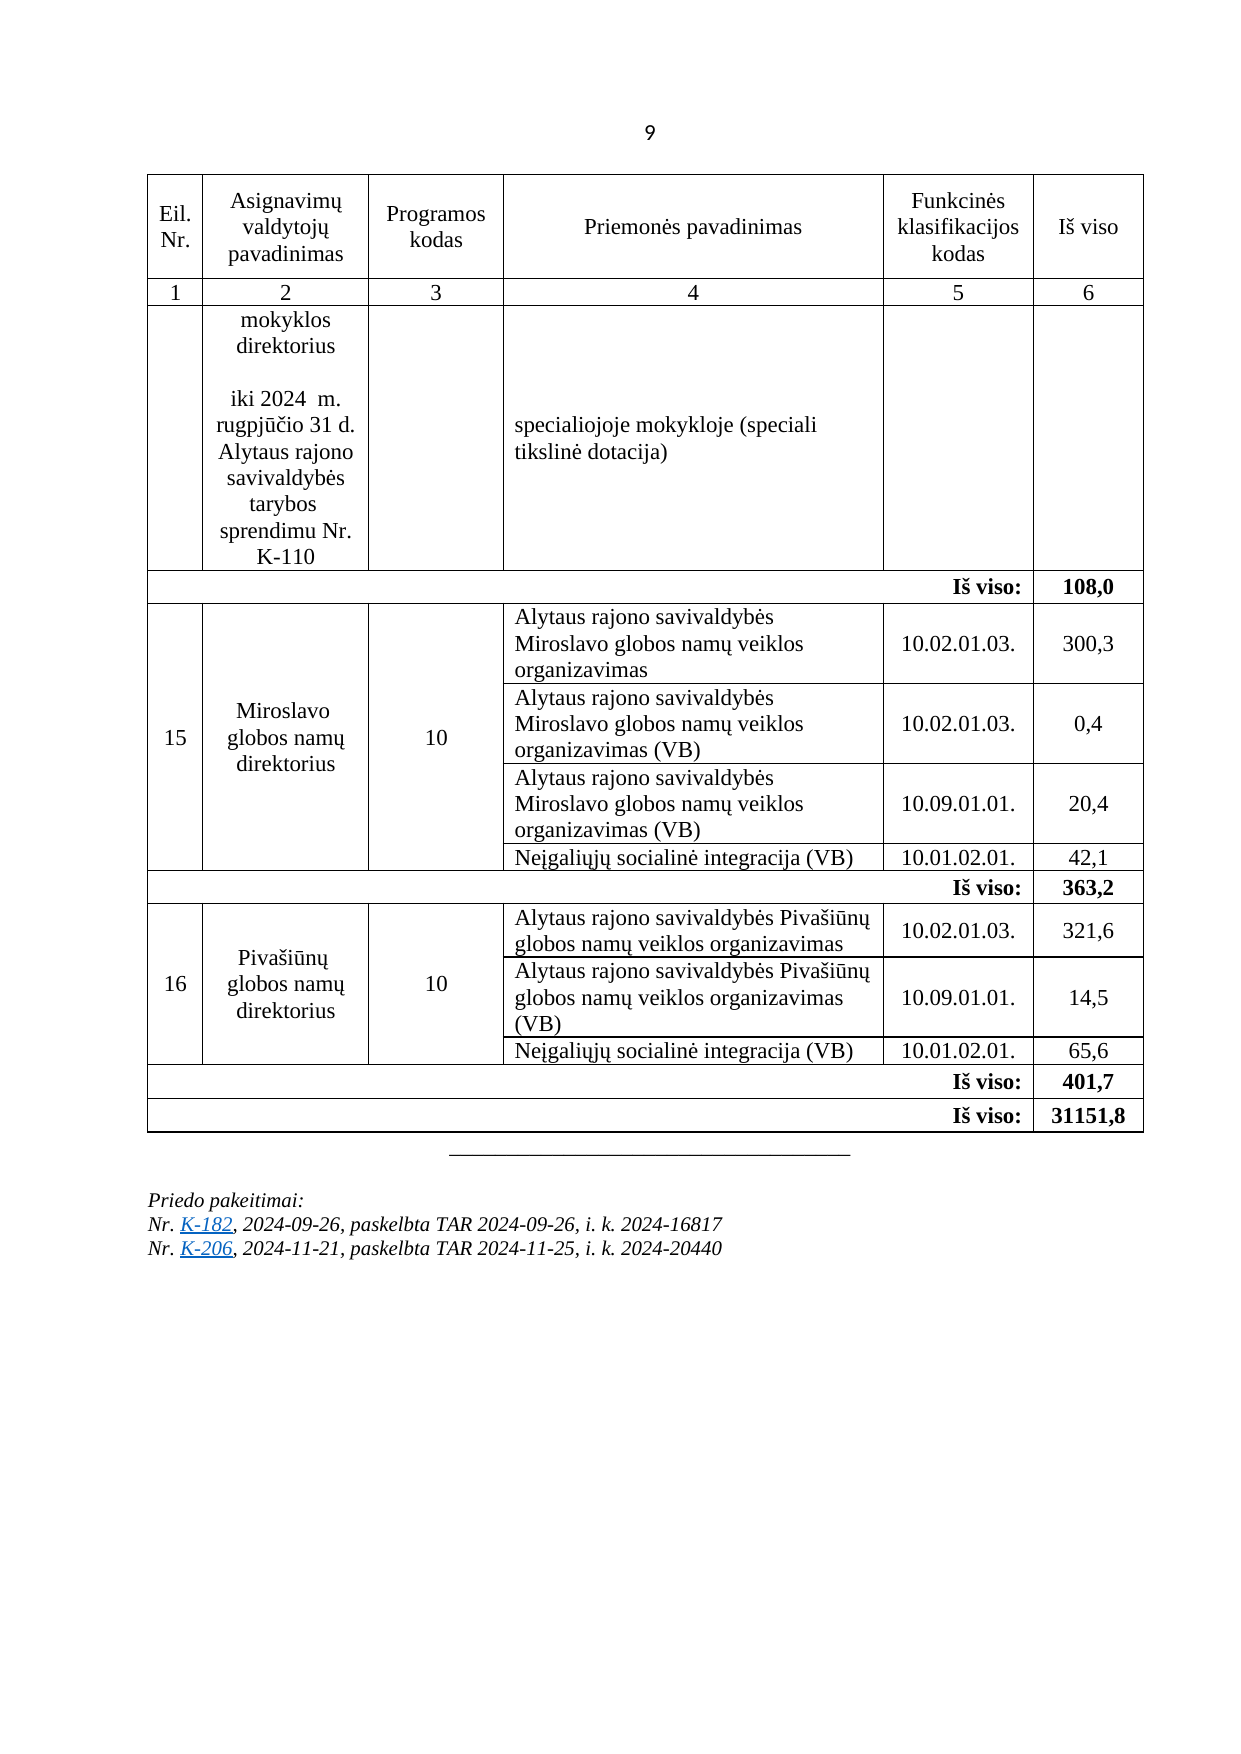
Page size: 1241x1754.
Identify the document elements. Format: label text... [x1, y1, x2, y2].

table_header Funkcinės klasifikacijos kodas [884, 175, 1033, 278]
table_cell Miroslavo globos namų direktorius [203, 604, 368, 870]
table_header Eil. Nr. [148, 175, 202, 278]
table_cell 14,5 [1034, 958, 1143, 1036]
table_cell Iš viso: [148, 1099, 1033, 1131]
table_cell [884, 306, 1033, 569]
table_cell 10.09.01.01. [884, 958, 1033, 1036]
table_header Iš viso [1034, 175, 1143, 278]
table_cell Pivašiūnų globos namų direktorius [203, 904, 368, 1064]
text Nr. K-206, 2024-11-21, paskelbta TAR 2024-11-25, i. k. 2024-20440 [148, 1236, 1152, 1260]
table_cell 108,0 [1034, 571, 1143, 602]
table_header Programos kodas [369, 175, 503, 278]
table_cell Alytaus rajono savivaldybės Pivašiūnų globos namų veiklos organizavimas [504, 904, 883, 956]
table_cell specialiojoje mokykloje (speciali tikslinė dotacija) [504, 306, 883, 569]
table_cell 2 [203, 279, 368, 305]
table_cell 1 [148, 279, 202, 305]
table_cell 321,6 [1034, 904, 1143, 956]
table_cell 20,4 [1034, 764, 1143, 843]
table_cell 4 [504, 279, 883, 305]
table_cell Neįgaliųjų socialinė integracija (VB) [504, 844, 883, 870]
table_cell Alytaus rajono savivaldybės Miroslavo globos namų veiklos organizavimas (VB) [504, 764, 883, 843]
table_cell Iš viso: [148, 571, 1033, 602]
table_cell 3 [369, 279, 503, 305]
table_cell Neįgaliųjų socialinė integracija (VB) [504, 1038, 883, 1064]
table_cell 10.01.02.01. [884, 1038, 1033, 1064]
table_cell 65,6 [1034, 1038, 1143, 1064]
table_cell 31151,8 [1034, 1099, 1143, 1131]
table_cell 6 [1034, 279, 1143, 305]
table_cell 42,1 [1034, 844, 1143, 870]
table_cell Alytaus rajono savivaldybės Miroslavo globos namų veiklos organizavimas (VB) [504, 684, 883, 763]
table_cell 300,3 [1034, 604, 1143, 682]
table_cell 0,4 [1034, 684, 1143, 763]
table_cell 16 [148, 904, 202, 1064]
table_cell 401,7 [1034, 1065, 1143, 1098]
text Priedo pakeitimai: [148, 1187, 1152, 1212]
table_cell [1034, 306, 1143, 569]
table_cell 10.02.01.03. [884, 684, 1033, 763]
table_cell [148, 306, 202, 569]
table_cell Alytaus rajono savivaldybės Miroslavo globos namų veiklos organizavimas [504, 604, 883, 682]
text ___________________________________ [148, 1132, 1152, 1159]
table_cell 10.01.02.01. [884, 844, 1033, 870]
table_cell 363,2 [1034, 871, 1143, 903]
table_cell Iš viso: [148, 1065, 1033, 1098]
table_cell 10 [369, 604, 503, 870]
table_cell 10.09.01.01. [884, 764, 1033, 843]
table_header Asignavimų valdytojų pavadinimas [203, 175, 368, 278]
table_cell 15 [148, 604, 202, 870]
text Nr. K-182, 2024-09-26, paskelbta TAR 2024-09-26, i. k. 2024-16817 [148, 1212, 1152, 1236]
table_cell 10.02.01.03. [884, 604, 1033, 682]
table_cell 10 [369, 904, 503, 1064]
table_cell [369, 306, 503, 569]
table_cell 10.02.01.03. [884, 904, 1033, 956]
table_cell Iš viso: [148, 871, 1033, 903]
table_cell 5 [884, 279, 1033, 305]
table_header Priemonės pavadinimas [504, 175, 883, 278]
table_cell mokyklos direktorius iki 2024 m. rugpjūčio 31 d. Alytaus rajono savivaldybės tarybos sprendimu Nr. K-110 [203, 306, 368, 569]
table_cell Alytaus rajono savivaldybės Pivašiūnų globos namų veiklos organizavimas (VB) [504, 958, 883, 1036]
